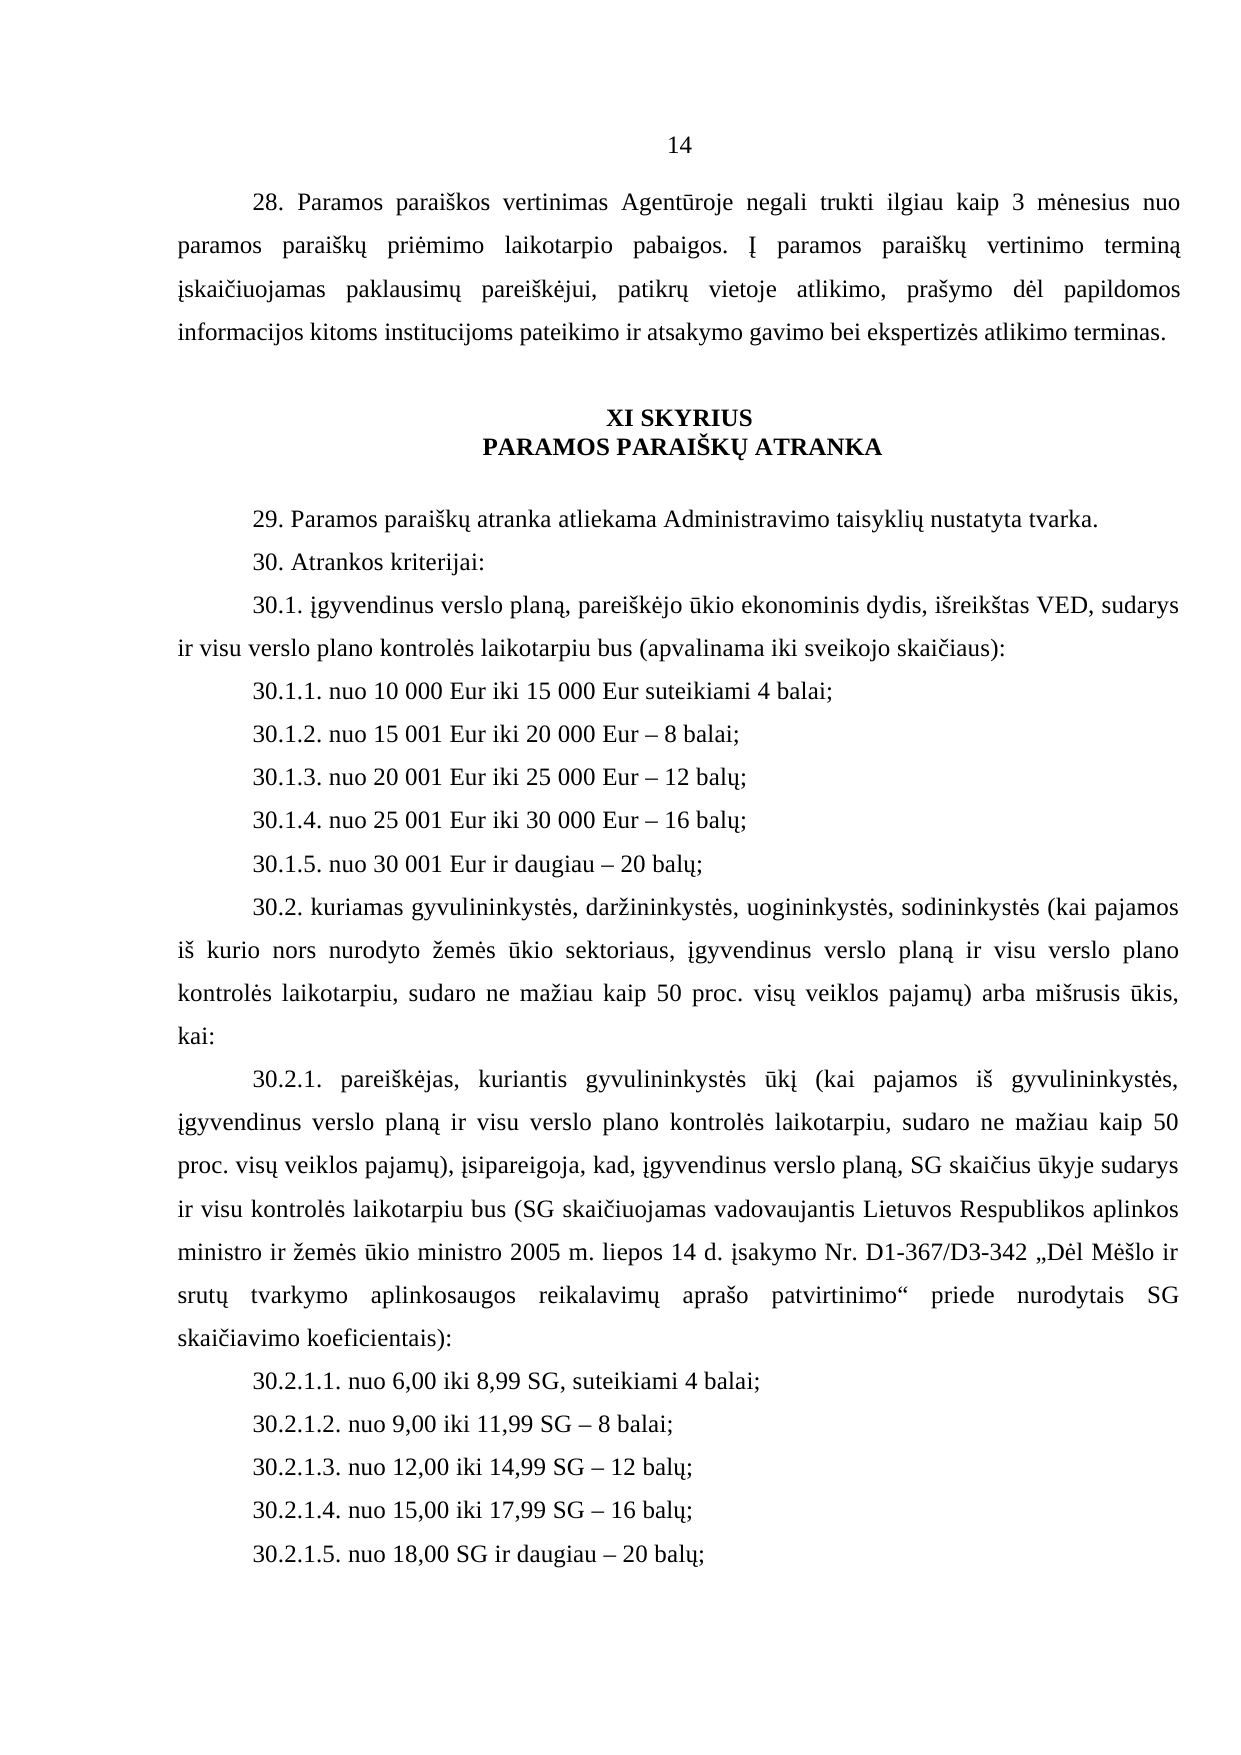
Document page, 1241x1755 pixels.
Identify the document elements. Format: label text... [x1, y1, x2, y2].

text 29. Paramos paraiškų atranka atliekama Administravimo taisyklių nustatyta tvarka. [177, 504, 1181, 532]
text 30.2.1.3. nuo 12,00 iki 14,99 SG – 12 balų; [177, 1452, 1181, 1481]
text 30. Atrankos kriterijai: [177, 547, 1181, 576]
text 30.1.4. nuo 25 001 Eur iki 30 000 Eur – 16 balų; [177, 806, 1181, 834]
text 30.1. įgyvendinus verslo planą, pareiškėjo ūkio ekonominis dydis, išreikštas VED, sudarys ir visu verslo plano kontrolės laikotarpiu bus (apvalinama iki sveikojo skaičiaus): [177, 590, 1181, 662]
text 30.2.1.4. nuo 15,00 iki 17,99 SG – 16 balų; [177, 1496, 1181, 1524]
text 30.1.3. nuo 20 001 Eur iki 25 000 Eur – 12 balų; [177, 762, 1181, 791]
text 30.1.1. nuo 10 000 Eur iki 15 000 Eur suteikiami 4 balai; [177, 676, 1181, 705]
text XI SKYRIUS [177, 403, 1181, 432]
text 30.2.1.1. nuo 6,00 iki 8,99 SG, suteikiami 4 balai; [177, 1366, 1181, 1395]
text 30.2. kuriamas gyvulininkystės, daržininkystės, uogininkystės, sodininkystės (kai pajamos iš kurio nors nurodyto žemės ūkio sektoriaus, įgyvendinus verslo planą ir visu verslo plano kontrolės laikotarpiu, sudaro ne mažiau kaip 50 proc. visų veiklos pajamų) arba mišrusis ūkis, kai: [177, 892, 1181, 1050]
text PARAMOS PARAIŠKŲ ATRANKA [177, 432, 1181, 461]
text 30.2.1.5. nuo 18,00 SG ir daugiau – 20 balų; [177, 1539, 1181, 1567]
text 28. Paramos paraiškos vertinimas Agentūroje negali trukti ilgiau kaip 3 mėnesius nuo paramos paraiškų priėmimo laikotarpio pabaigos. Į paramos paraiškų vertinimo terminą įskaičiuojamas paklausimų pareiškėjui, patikrų vietoje atlikimo, prašymo dėl papildomos informacijos kitoms institucijoms pateikimo ir atsakymo gavimo bei ekspertizės atlikimo terminas. [177, 187, 1181, 346]
text 30.1.5. nuo 30 001 Eur ir daugiau – 20 balų; [177, 849, 1181, 877]
text 30.2.1. pareiškėjas, kuriantis gyvulininkystės ūkį (kai pajamos iš gyvulininkystės, įgyvendinus verslo planą ir visu verslo plano kontrolės laikotarpiu, sudaro ne mažiau kaip 50 proc. visų veiklos pajamų), įsipareigoja, kad, įgyvendinus verslo planą, SG skaičius ūkyje sudarys ir visu kontrolės laikotarpiu bus (SG skaičiuojamas vadovaujantis Lietuvos Respublikos aplinkos ministro ir žemės ūkio ministro 2005 m. liepos 14 d. įsakymo Nr. D1-367/D3-342 „Dėl Mėšlo ir srutų tvarkymo aplinkosaugos reikalavimų aprašo patvirtinimo“ priede nurodytais SG skaičiavimo koeficientais): [177, 1064, 1181, 1352]
text 30.1.2. nuo 15 001 Eur iki 20 000 Eur – 8 balai; [177, 719, 1181, 748]
text 30.2.1.2. nuo 9,00 iki 11,99 SG – 8 balai; [177, 1409, 1181, 1438]
